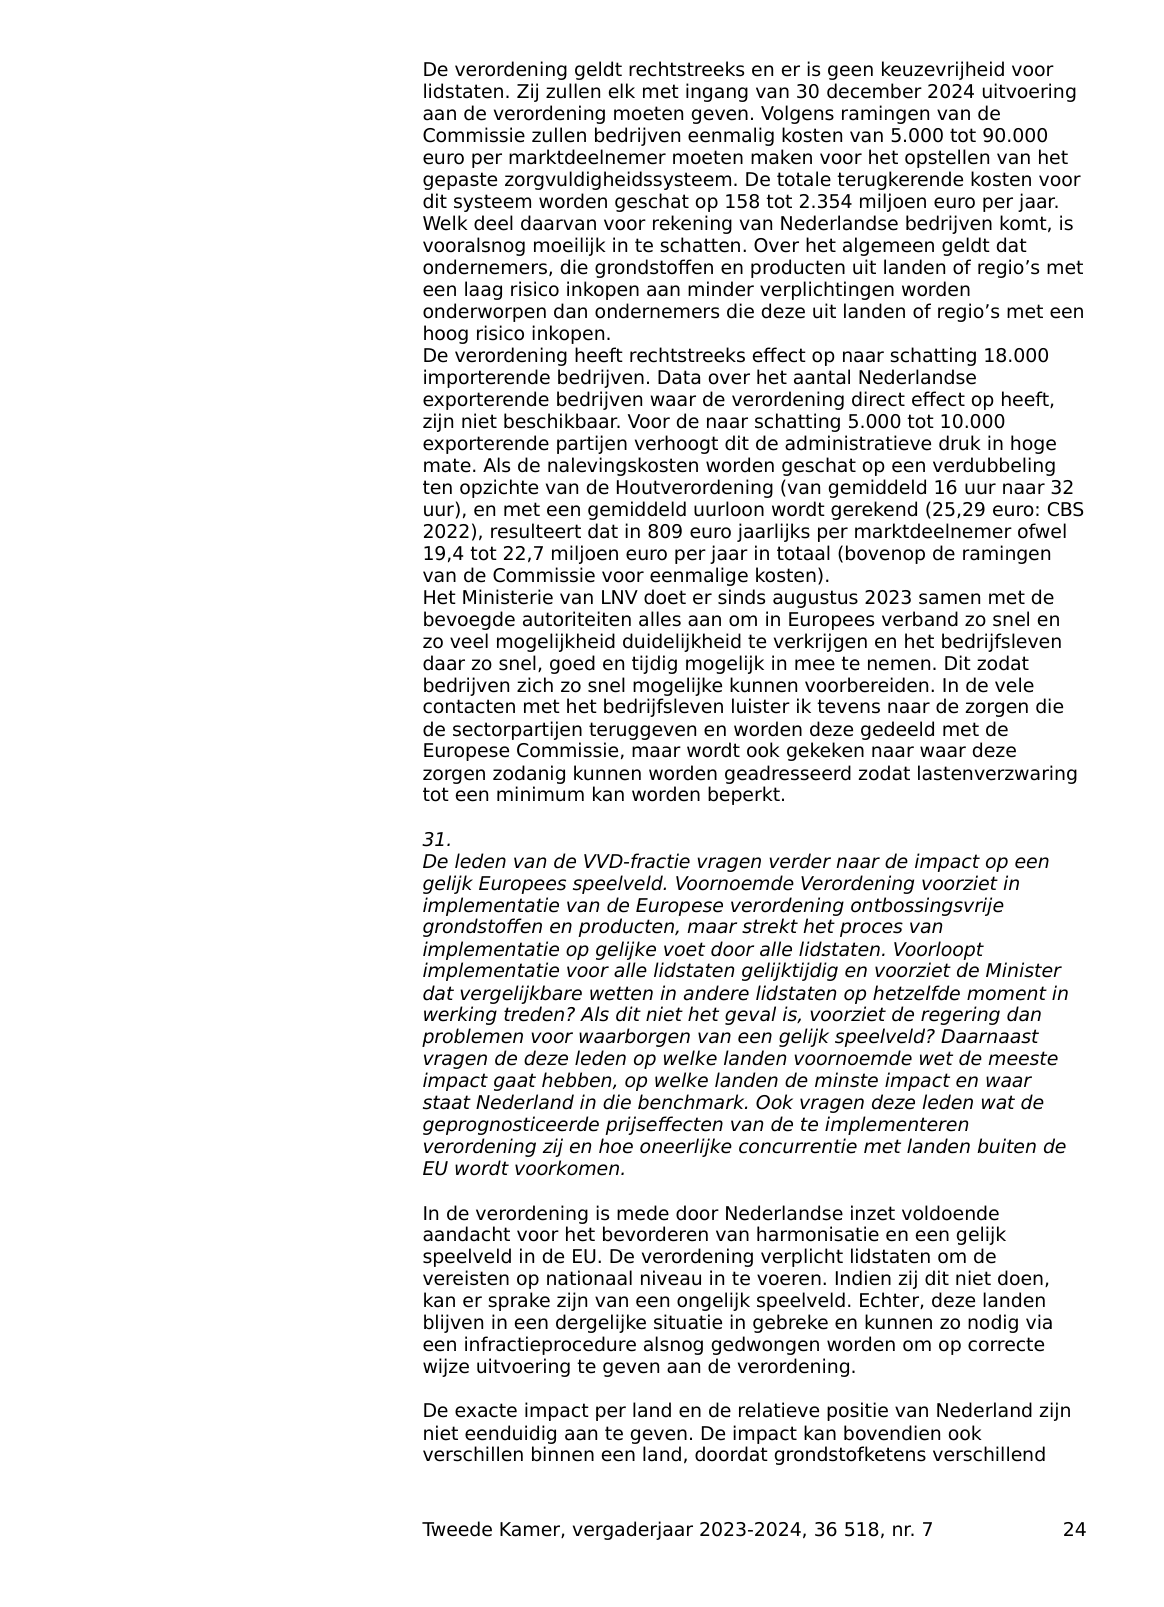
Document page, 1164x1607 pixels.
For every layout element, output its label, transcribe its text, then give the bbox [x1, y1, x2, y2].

text In de verordening is mede door Nederlandse inzet voldoende aandacht voor het bevorderen van harmonisatie en een gelijk speelveld in de EU. De verordening verplicht lidstaten om de vereisten op nationaal niveau in te voeren. Indien zij dit niet doen, kan er sprake zijn van een ongelijk speelveld. Echter, deze landen blijven in een dergelijke situatie in gebreke en kunnen zo nodig via een infractieprocedure alsnog gedwongen worden om op correcte wijze uitvoering te geven aan de verordening. [422, 1202, 1087, 1378]
text Het Ministerie van LNV doet er sinds augustus 2023 samen met de bevoegde autoriteiten alles aan om in Europees verband zo snel en zo veel mogelijkheid duidelijkheid te verkrijgen en het bedrijfsleven daar zo snel, goed en tijdig mogelijk in mee te nemen. Dit zodat bedrijven zich zo snel mogelijke kunnen voorbereiden. In de vele contacten met het bedrijfsleven luister ik tevens naar de zorgen die de sectorpartijen teruggeven en worden deze gedeeld met de Europese Commissie, maar wordt ook gekeken naar waar deze zorgen zodanig kunnen worden geadresseerd zodat lastenverzwaring tot een minimum kan worden beperkt. [422, 587, 1087, 806]
text De verordening heeft rechtstreeks effect op naar schatting 18.000 importerende bedrijven. Data over het aantal Nederlandse exporterende bedrijven waar de verordening direct effect op heeft, zijn niet beschikbaar. Voor de naar schatting 5.000 tot 10.000 exporterende partijen verhoogt dit de administratieve druk in hoge mate. Als de nalevingskosten worden geschat op een verdubbeling ten opzichte van de Houtverordening (van gemiddeld 16 uur naar 32 uur), en met een gemiddeld uurloon wordt gerekend (25,29 euro: CBS 2022), resulteert dat in 809 euro jaarlijks per marktdeelnemer ofwel 19,4 tot 22,7 miljoen euro per jaar in totaal (bovenop de ramingen van de Commissie voor eenmalige kosten). [422, 345, 1087, 587]
text De leden van de VVD-fractie vragen verder naar de impact op een gelijk Europees speelveld. Voornoemde Verordening voorziet in implementatie van de Europese verordening ontbossingsvrije grondstoffen en producten, maar strekt het proces van implementatie op gelijke voet door alle lidstaten. Voorloopt implementatie voor alle lidstaten gelijktijdig en voorziet de Minister dat vergelijkbare wetten in andere lidstaten op hetzelfde moment in werking treden? Als dit niet het geval is, voorziet de regering dan problemen voor waarborgen van een gelijk speelveld? Daarnaast vragen de deze leden op welke landen voornoemde wet de meeste impact gaat hebben, op welke landen de minste impact en waar staat Nederland in die benchmark. Ook vragen deze leden wat de geprognosticeerde prijseffecten van de te implementeren verordening zij en hoe oneerlijke concurrentie met landen buiten de EU wordt voorkomen. [422, 851, 1087, 1180]
text 31. [422, 828, 1087, 851]
text De exacte impact per land en de relatieve positie van Nederland zijn niet eenduidig aan te geven. De impact kan bovendien ook verschillen binnen een land, doordat grondstofketens verschillend [422, 1400, 1087, 1466]
text De verordening geldt rechtstreeks en er is geen keuzevrijheid voor lidstaten. Zij zullen elk met ingang van 30 december 2024 uitvoering aan de verordening moeten geven. Volgens ramingen van de Commissie zullen bedrijven eenmalig kosten van 5.000 tot 90.000 euro per marktdeelnemer moeten maken voor het opstellen van het gepaste zorgvuldigheidssysteem. De totale terugkerende kosten voor dit systeem worden geschat op 158 tot 2.354 miljoen euro per jaar. Welk deel daarvan voor rekening van Nederlandse bedrijven komt, is vooralsnog moeilijk in te schatten. Over het algemeen geldt dat ondernemers, die grondstoffen en producten uit landen of regio’s met een laag risico inkopen aan minder verplichtingen worden onderworpen dan ondernemers die deze uit landen of regio’s met een hoog risico inkopen. [422, 59, 1087, 345]
